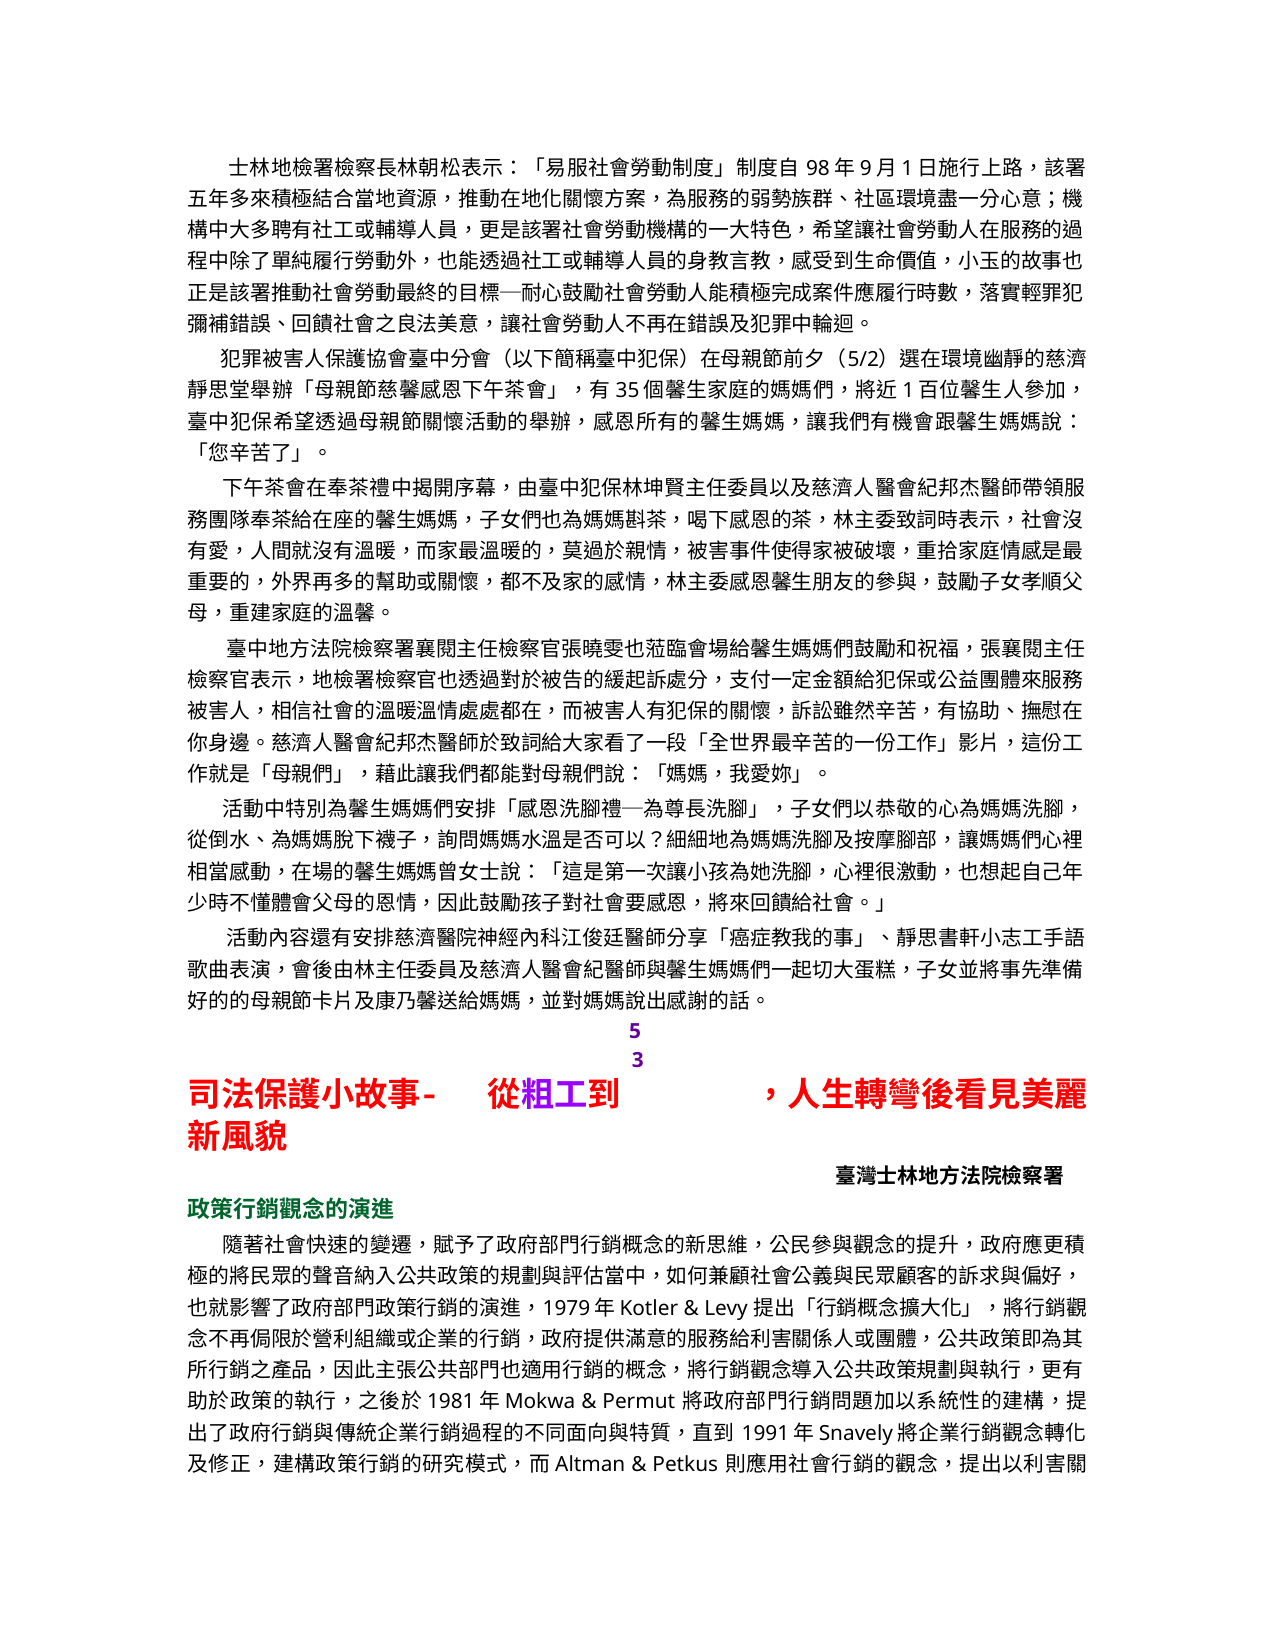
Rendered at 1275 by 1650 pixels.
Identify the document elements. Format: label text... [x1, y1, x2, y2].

subtitle 臺灣士林地方法院檢察署 [187, 1157, 1087, 1190]
text 士林地檢署檢察長林朝松表示：「易服社會勞動制度」制度自98年9月1日施行上路，該署五年多來積極結合當地資源，推動在地化關懷方案，為服務的弱勢族群、社區環境盡一分心意；機構中大多聘有社工或輔導人員，更是該署社會勞動機構的一大特色，希望讓社會勞動人在服務的過程中除了單純履行勞動外，也能透過社工或輔導人員的身教言教，感受到生命價值，小玉的故事也正是該署推動社會勞動最終的目標─耐心鼓勵社會勞動人能積極完成案件應履行時數，落實輕罪犯彌補錯誤、回饋社會之良法美意，讓社會勞動人不再在錯誤及犯罪中輪迴。 [187, 150, 1087, 337]
text 臺中地方法院檢察署襄閱主任檢察官張曉雯也蒞臨會場給馨生媽媽們鼓勵和祝福，張襄閱主任檢察官表示，地檢署檢察官也透過對於被告的緩起訴處分，支付一定金額給犯保或公益團體來服務被害人，相信社會的溫暖溫情處處都在，而被害人有犯保的關懷，訴訟雖然辛苦，有協助、撫慰在你身邊。慈濟人醫會紀邦杰醫師於致詞給大家看了一段「全世界最辛苦的一份工作」影片，這份工作就是「母親們」，藉此讓我們都能對母親們說：「媽媽，我愛妳」。 [187, 631, 1087, 787]
subtitle 司法保護小故事- 從粗工到照顧天使，人生轉彎後看見美麗新風貌 [187, 1073, 1087, 1157]
text 5 [187, 1017, 1087, 1045]
text 活動內容還有安排慈濟醫院神經內科江俊廷醫師分享「癌症教我的事」、靜思書軒小志工手語歌曲表演，會後由林主任委員及慈濟人醫會紀醫師與馨生媽媽們一起切大蛋糕，子女並將事先準備好的的母親節卡片及康乃馨送給媽媽，並對媽媽說出感謝的話。 [187, 921, 1087, 1014]
text 下午茶會在奉茶禮中揭開序幕，由臺中犯保林坤賢主任委員以及慈濟人醫會紀邦杰醫師帶領服務團隊奉茶給在座的馨生媽媽，子女們也為媽媽斟茶，喝下感恩的茶，林主委致詞時表示，社會沒有愛，人間就沒有溫暖，而家最溫暖的，莫過於親情，被害事件使得家被破壞，重拾家庭情感是最重要的，外界再多的幫助或關懷，都不及家的感情，林主委感恩馨生朋友的參與，鼓勵子女孝順父母，重建家庭的溫馨。 [187, 471, 1087, 627]
text 3 [187, 1045, 1087, 1073]
text 犯罪被害人保護協會臺中分會（以下簡稱臺中犯保）在母親節前夕（5/2）選在環境幽靜的慈濟靜思堂舉辦「母親節慈馨感恩下午茶會」，有35個馨生家庭的媽媽們，將近1百位馨生人參加，臺中犯保希望透過母親節關懷活動的舉辦，感恩所有的馨生媽媽，讓我們有機會跟馨生媽媽說：「您辛苦了」。 [187, 342, 1087, 467]
text 活動中特別為馨生媽媽們安排「感恩洗腳禮─為尊長洗腳」，子女們以恭敬的心為媽媽洗腳，從倒水、為媽媽脫下襪子，詢問媽媽水溫是否可以？細細地為媽媽洗腳及按摩腳部，讓媽媽們心裡相當感動，在場的馨生媽媽曾女士說：「這是第一次讓小孩為她洗腳，心裡很激動，也想起自己年少時不懂體會父母的恩情，因此鼓勵孩子對社會要感恩，將來回饋給社會。」 [187, 792, 1087, 917]
text 隨著社會快速的變遷，賦予了政府部門行銷概念的新思維，公民參與觀念的提升，政府應更積極的將民眾的聲音納入公共政策的規劃與評估當中，如何兼顧社會公義與民眾顧客的訴求與偏好，也就影響了政府部門政策行銷的演進，1979年Kotler & Levy 提出「行銷概念擴大化」，將行銷觀念不再侷限於營利組織或企業的行銷，政府提供滿意的服務給利害關係人或團體，公共政策即為其所行銷之產品，因此主張公共部門也適用行銷的概念，將行銷觀念導入公共政策規劃與執行，更有助於政策的執行，之後於1981年Mokwa & Permut 將政府部門行銷問題加以系統性的建構，提出了政府行銷與傳統企業行銷過程的不同面向與特質，直到1991年Snavely將企業行銷觀念轉化及修正，建構政策行銷的研究模式，而Altman & Petkus 則應用社會行銷的觀念，提出以利害關 [187, 1228, 1087, 1478]
text 政策行銷觀念的演進 [187, 1192, 1087, 1223]
